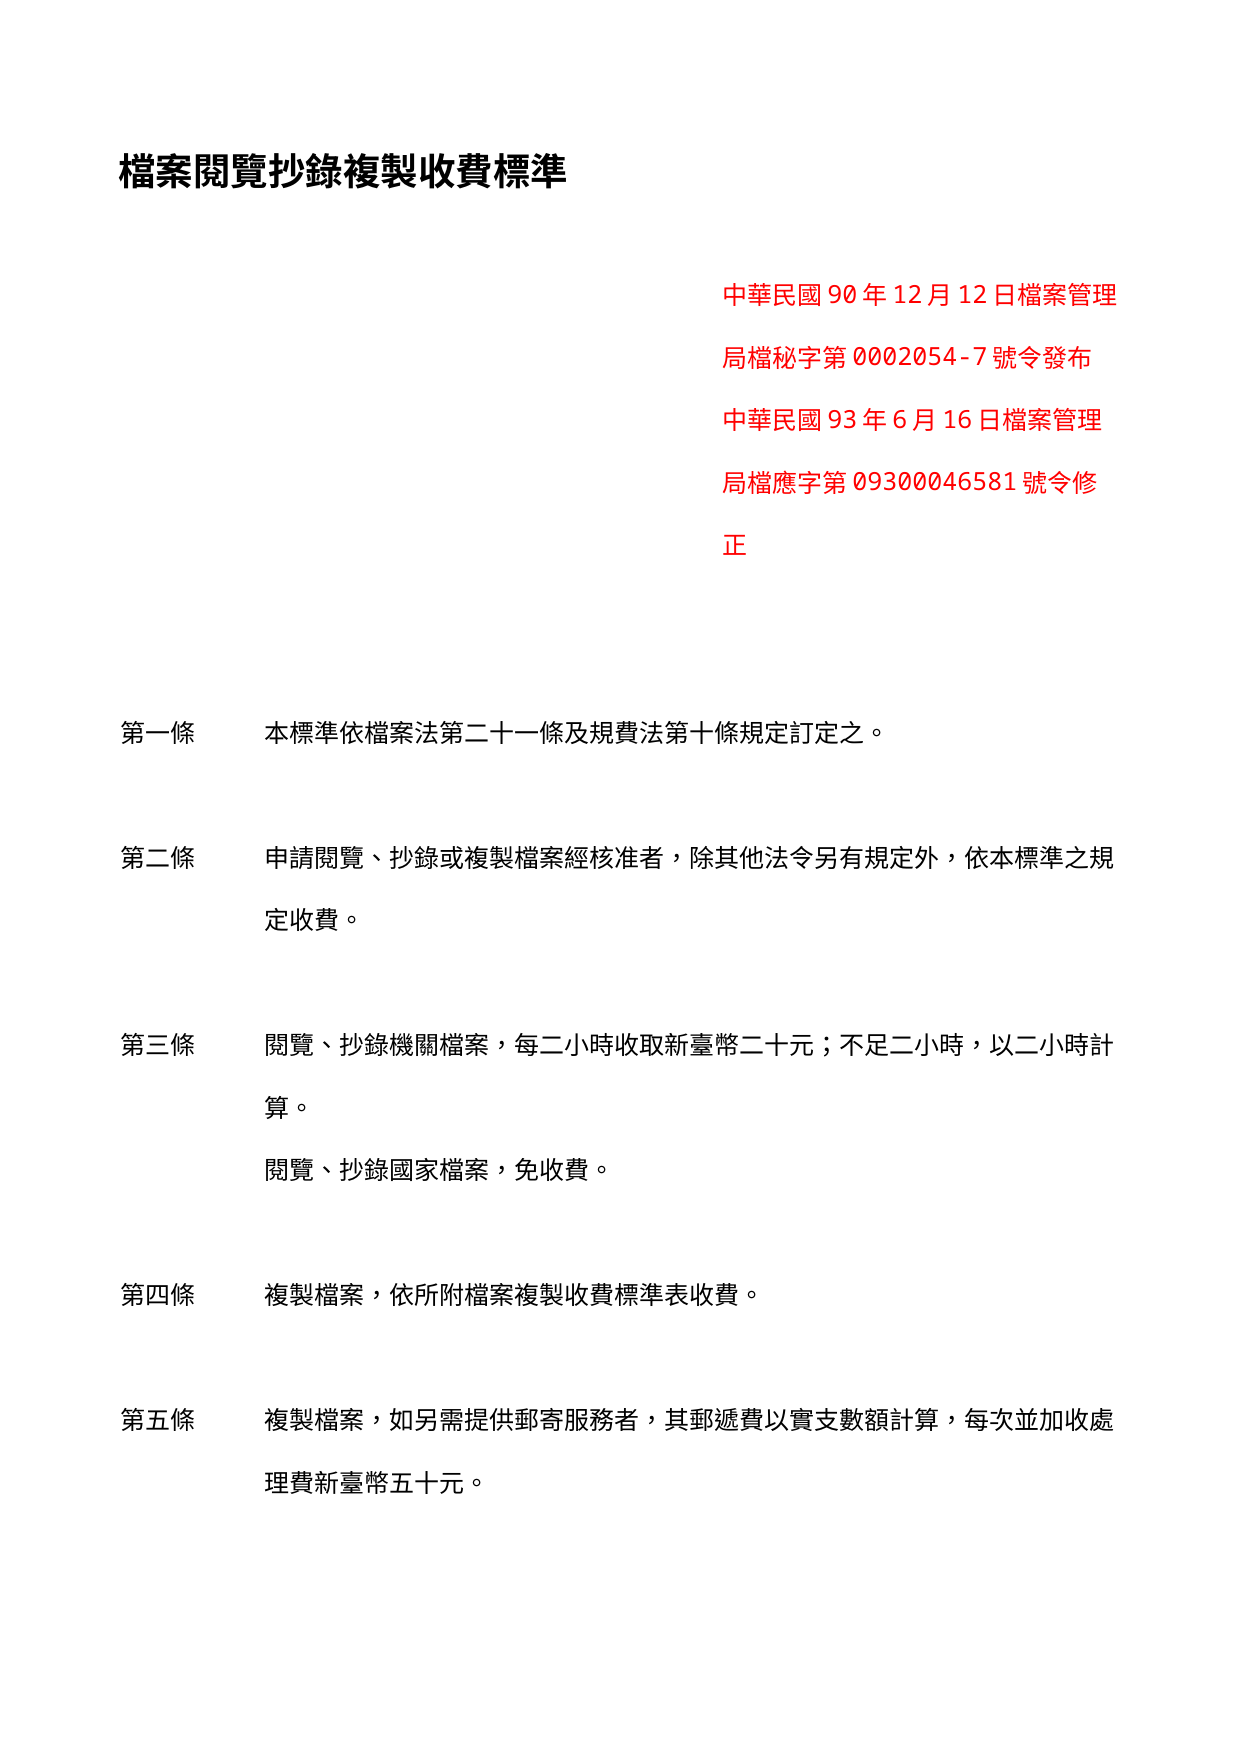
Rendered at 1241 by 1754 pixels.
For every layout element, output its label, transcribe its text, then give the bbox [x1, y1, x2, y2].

table_cell 申請閱覽、抄錄或複製檔案經核准者，除其他法令另有規定外，依本標準之規定收費。 [263, 754, 1122, 941]
table_cell 第二條 [118, 754, 263, 941]
subtitle 檔案閱覽抄錄複製收費標準 [118, 127, 1122, 189]
table_header 第一條 [118, 627, 263, 753]
table_cell 複製檔案，依所附檔案複製收費標準表收費。 [263, 1191, 1122, 1316]
table_cell 第五條 [118, 1316, 263, 1503]
table_cell 複製檔案，如另需提供郵寄服務者，其郵遞費以實支數額計算，每次並加收處理費新臺幣五十元。 [263, 1316, 1122, 1503]
table_header 本標準依檔案法第二十一條及規費法第十條規定訂定之。 [263, 627, 1122, 753]
table_cell 第三條 [118, 941, 263, 1191]
table_cell 第四條 [118, 1191, 263, 1316]
table_header 中華民國90年12月12日檔案管理局檔秘字第0002054-7號令發布 中華民國93年6月16日檔案管理局檔應字第09300046581號令修正 [721, 190, 1122, 566]
table_cell 閱覽、抄錄機關檔案，每二小時收取新臺幣二十元；不足二小時，以二小時計算。 閱覽、抄錄國家檔案，免收費。 [263, 941, 1122, 1191]
